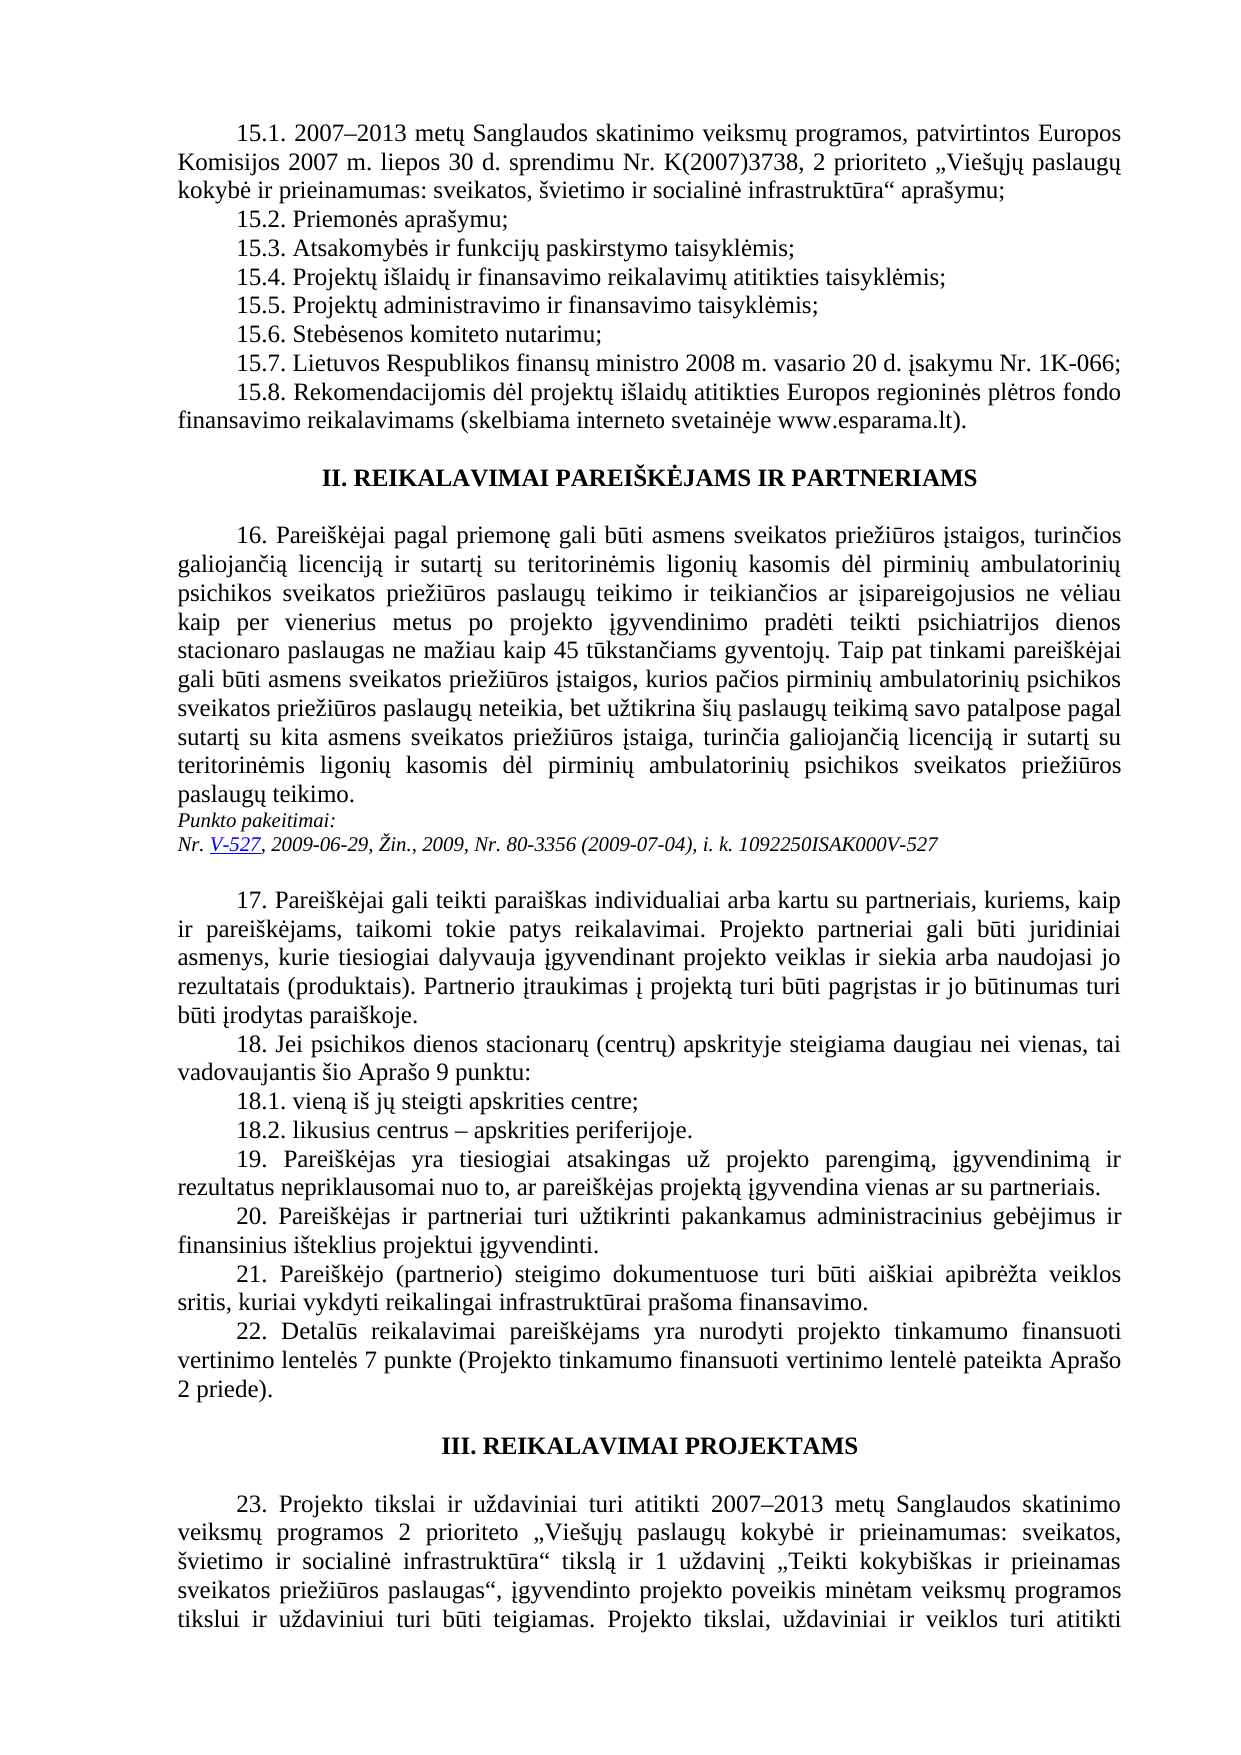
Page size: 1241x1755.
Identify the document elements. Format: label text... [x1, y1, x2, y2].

text 22. Detalūs reikalavimai pareiškėjams yra nurodyti projekto tinkamumo finansuoti vertinimo lentelės 7 punkte (Projekto tinkamumo finansuoti vertinimo lentelė pateikta Aprašo 2 priede). [177, 1316, 1122, 1402]
text 19. Pareiškėjas yra tiesiogiai atsakingas už projekto parengimą, įgyvendinimą ir rezultatus nepriklausomai nuo to, ar pareiškėjas projektą įgyvendina vienas ar su partneriais. [177, 1144, 1122, 1201]
text Nr. V-527, 2009-06-29, Žin., 2009, Nr. 80-3356 (2009-07-04), i. k. 1092250ISAK000V-527 [177, 832, 1122, 856]
text Punkto pakeitimai: [177, 808, 1122, 832]
text 15.5. Projektų administravimo ir finansavimo taisyklėmis; [177, 291, 1122, 319]
text 20. Pareiškėjas ir partneriai turi užtikrinti pakankamus administracinius gebėjimus ir finansinius išteklius projektui įgyvendinti. [177, 1201, 1122, 1259]
text 15.2. Priemonės aprašymu; [177, 204, 1122, 233]
text 15.7. Lietuvos Respublikos finansų ministro 2008 m. vasario 20 d. įsakymu Nr. 1K-066; [177, 348, 1122, 377]
text 21. Pareiškėjo (partnerio) steigimo dokumentuose turi būti aiškiai apibrėžta veiklos sritis, kuriai vykdyti reikalingai infrastruktūrai prašoma finansavimo. [177, 1259, 1122, 1316]
text 17. Pareiškėjai gali teikti paraiškas individualiai arba kartu su partneriais, kuriems, kaip ir pareiškėjams, taikomi tokie patys reikalavimai. Projekto partneriai gali būti juridiniai asmenys, kurie tiesiogiai dalyvauja įgyvendinant projekto veiklas ir siekia arba naudojasi jo rezultatais (produktais). Partnerio įtraukimas į projektą turi būti pagrįstas ir jo būtinumas turi būti įrodytas paraiškoje. [177, 885, 1122, 1029]
text 15.3. Atsakomybės ir funkcijų paskirstymo taisyklėmis; [177, 233, 1122, 262]
text 16. Pareiškėjai pagal priemonę gali būti asmens sveikatos priežiūros įstaigos, turinčios galiojančią licenciją ir sutartį su teritorinėmis ligonių kasomis dėl pirminių ambulatorinių psichikos sveikatos priežiūros paslaugų teikimo ir teikiančios ar įsipareigojusios ne vėliau kaip per vienerius metus po projekto įgyvendinimo pradėti teikti psichiatrijos dienos stacionaro paslaugas ne mažiau kaip 45 tūkstančiams gyventojų. Taip pat tinkami pareiškėjai gali būti asmens sveikatos priežiūros įstaigos, kurios pačios pirminių ambulatorinių psichikos sveikatos priežiūros paslaugų neteikia, bet užtikrina šių paslaugų teikimą savo patalpose pagal sutartį su kita asmens sveikatos priežiūros įstaiga, turinčia galiojančią licenciją ir sutartį su teritorinėmis ligonių kasomis dėl pirminių ambulatorinių psichikos sveikatos priežiūros paslaugų teikimo. [177, 521, 1122, 808]
text 18.1. vieną iš jų steigti apskrities centre; [177, 1086, 1122, 1115]
text 15.4. Projektų išlaidų ir finansavimo reikalavimų atitikties taisyklėmis; [177, 262, 1122, 291]
text 15.6. Stebėsenos komiteto nutarimu; [177, 319, 1122, 348]
text II. REIKALAVIMAI PAREIŠKĖJAMS IR PARTNERIAMS [177, 463, 1122, 492]
text 18.2. likusius centrus – apskrities periferijoje. [177, 1115, 1122, 1144]
text 15.1. 2007–2013 metų Sanglaudos skatinimo veiksmų programos, patvirtintos Europos Komisijos 2007 m. liepos 30 d. sprendimu Nr. K(2007)3738, 2 prioriteto „Viešųjų paslaugų kokybė ir prieinamumas: sveikatos, švietimo ir socialinė infrastruktūra“ aprašymu; [177, 118, 1122, 204]
text III. REIKALAVIMAI PROJEKTAMS [177, 1431, 1122, 1460]
text 23. Projekto tikslai ir uždaviniai turi atitikti 2007–2013 metų Sanglaudos skatinimo veiksmų programos 2 prioriteto „Viešųjų paslaugų kokybė ir prieinamumas: sveikatos, švietimo ir socialinė infrastruktūra“ tikslą ir 1 uždavinį „Teikti kokybiškas ir prieinamas sveikatos priežiūros paslaugas“, įgyvendinto projekto poveikis minėtam veiksmų programos tikslui ir uždaviniui turi būti teigiamas. Projekto tikslai, uždaviniai ir veiklos turi atitikti [177, 1489, 1122, 1632]
text 18. Jei psichikos dienos stacionarų (centrų) apskrityje steigiama daugiau nei vienas, tai vadovaujantis šio Aprašo 9 punktu: [177, 1029, 1122, 1086]
text 15.8. Rekomendacijomis dėl projektų išlaidų atitikties Europos regioninės plėtros fondo finansavimo reikalavimams (skelbiama interneto svetainėje www.esparama.lt). [177, 377, 1122, 434]
